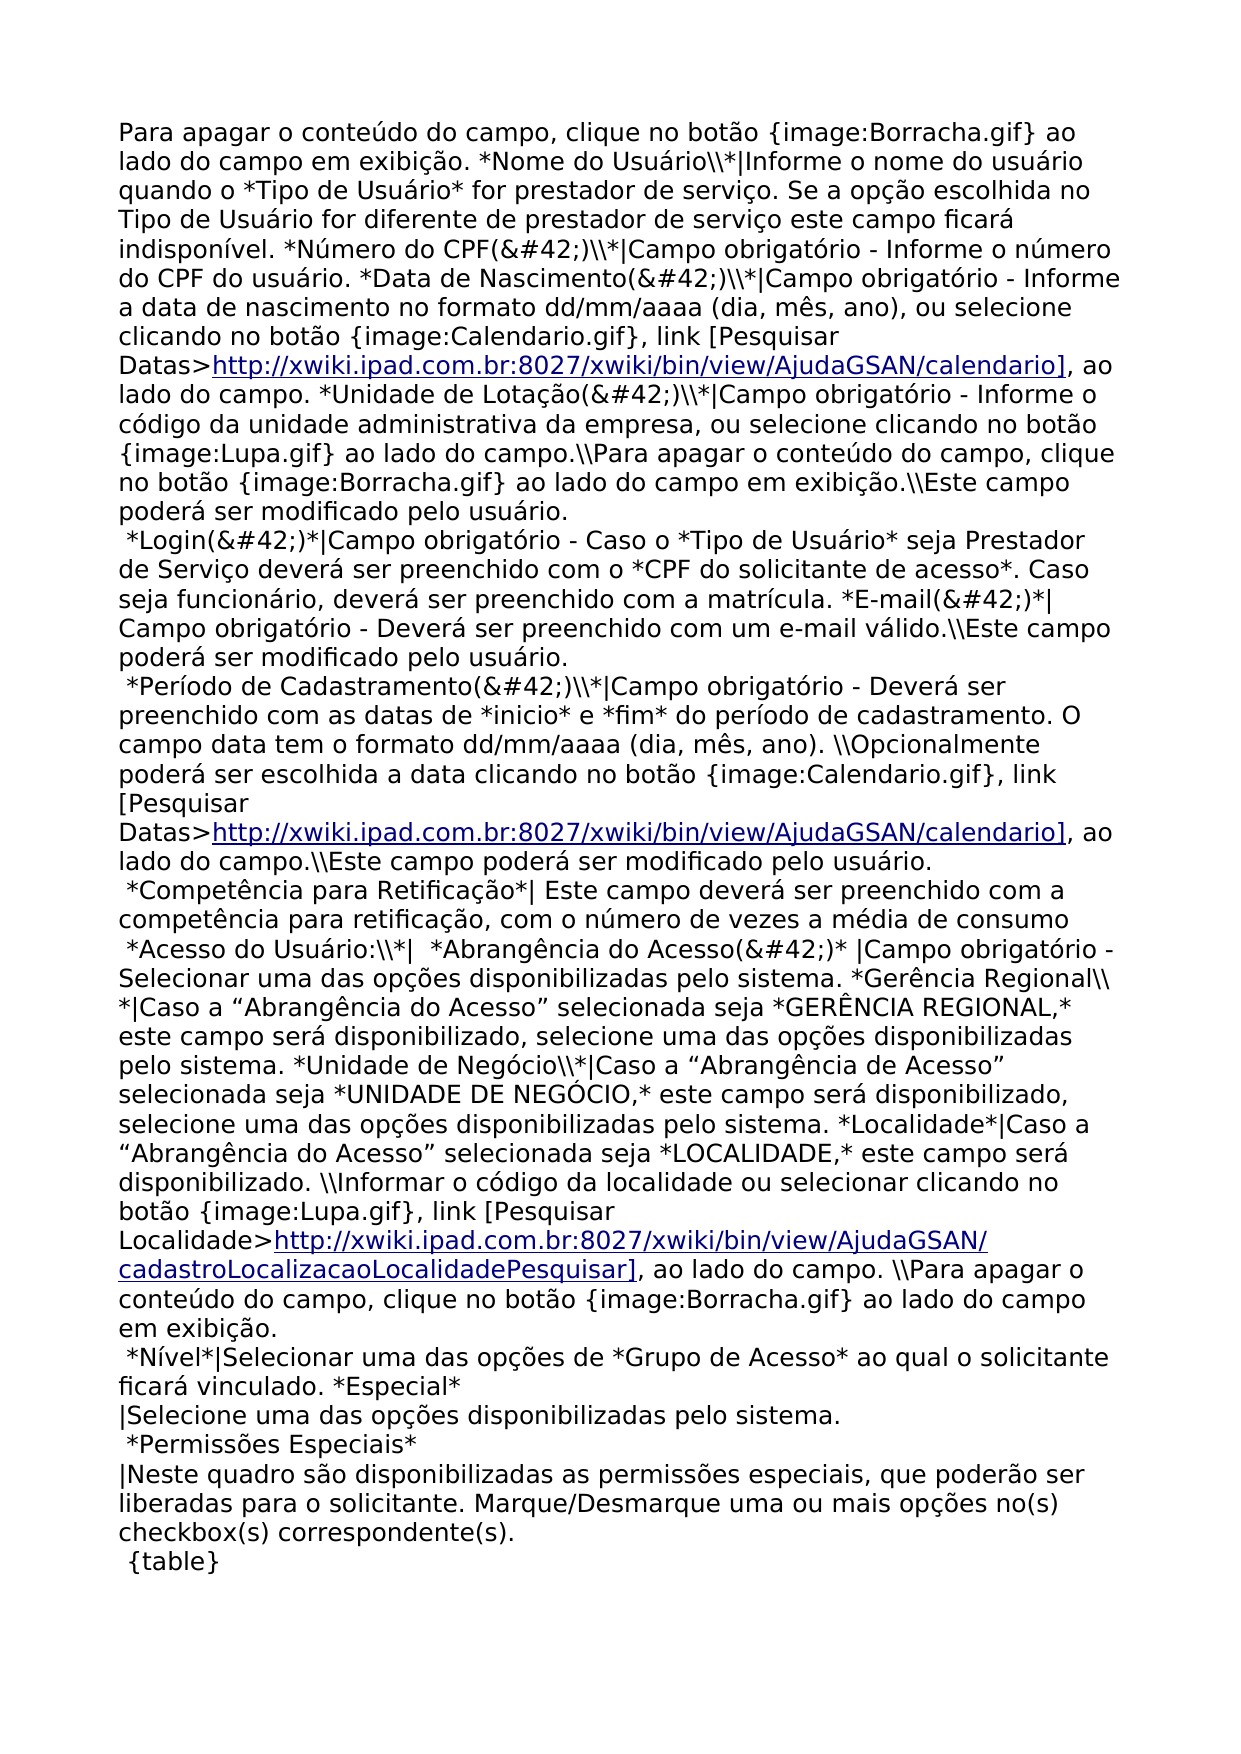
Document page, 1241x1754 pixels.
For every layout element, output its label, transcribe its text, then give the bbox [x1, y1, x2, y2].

text Para apagar o conteúdo do campo, clique no botão {image:Borracha.gif} ao lado do campo em exibição. *Nome do Usuário\\*|Informe o nome do usuário quando o *Tipo de Usuário* for prestador de serviço. Se a opção escolhida no Tipo de Usuário for diferente de prestador de serviço este campo ficará indisponível. *Número do CPF(&#42;)\\*|Campo obrigatório - Informe o número do CPF do usuário. *Data de Nascimento(&#42;)\\*|Campo obrigatório - Informe a data de nascimento no formato dd/mm/aaaa (dia, mês, ano), ou selecione clicando no botão {image:Calendario.gif}, link [Pesquisar Datas>http://xwiki.ipad.com.br:8027/xwiki/bin/view/AjudaGSAN/calendario], ao lado do campo. *Unidade de Lotação(&#42;)\\*|Campo obrigatório - Informe o código da unidade administrativa da empresa, ou selecione clicando no botão {image:Lupa.gif} ao lado do campo.\\Para apagar o conteúdo do campo, clique no botão {image:Borracha.gif} ao lado do campo em exibição.\\Este campo poderá ser modificado pelo usuário. *Login(&#42;)*|Campo obrigatório - Caso o *Tipo de Usuário* seja Prestador de Serviço deverá ser preenchido com o *CPF do solicitante de acesso*. Caso seja funcionário, deverá ser preenchido com a matrícula. *E-mail(&#42;)*|Campo obrigatório - Deverá ser preenchido com um e-mail válido.\\Este campo poderá ser modificado pelo usuário. *Período de Cadastramento(&#42;)\\*|Campo obrigatório - Deverá ser preenchido com as datas de *inicio* e *fim* do período de cadastramento. O campo data tem o formato dd/mm/aaaa (dia, mês, ano). \\Opcionalmente poderá ser escolhida a data clicando no botão {image:Calendario.gif}, link [Pesquisar Datas>http://xwiki.ipad.com.br:8027/xwiki/bin/view/AjudaGSAN/calendario], ao lado do campo.\\Este campo poderá ser modificado pelo usuário. *Competência para Retificação*| Este campo deverá ser preenchido com a competência para retificação, com o número de vezes a média de consumo *Acesso do Usuário:\\*| *Abrangência do Acesso(&#42;)* |Campo obrigatório - Selecionar uma das opções disponibilizadas pelo sistema. *Gerência Regional\\*|Caso a “Abrangência do Acesso” selecionada seja *GERÊNCIA REGIONAL,* este campo será disponibilizado, selecione uma das opções disponibilizadas pelo sistema. *Unidade de Negócio\\*|Caso a “Abrangência de Acesso” selecionada seja *UNIDADE DE NEGÓCIO,* este campo será disponibilizado, selecione uma das opções disponibilizadas pelo sistema. *Localidade*|Caso a “Abrangência do Acesso” selecionada seja *LOCALIDADE,* este campo será disponibilizado. \\Informar o código da localidade ou selecionar clicando no botão {image:Lupa.gif}, link [Pesquisar Localidade>http://xwiki.ipad.com.br:8027/xwiki/bin/view/AjudaGSAN/cadastroLocalizacaoLocalidadePesquisar], ao lado do campo. \\Para apagar o conteúdo do campo, clique no botão {image:Borracha.gif} ao lado do campo em exibição. *Nível*|Selecionar uma das opções de *Grupo de Acesso* ao qual o solicitante ficará vinculado. *Especial* |Selecione uma das opções disponibilizadas pelo sistema. *Permissões Especiais* |Neste quadro são disponibilizadas as permissões especiais, que poderão ser liberadas para o solicitante. Marque/Desmarque uma ou mais opções no(s) checkbox(s) correspondente(s). {table} [118, 118, 1122, 1576]
text [118, 1589, 1122, 1618]
